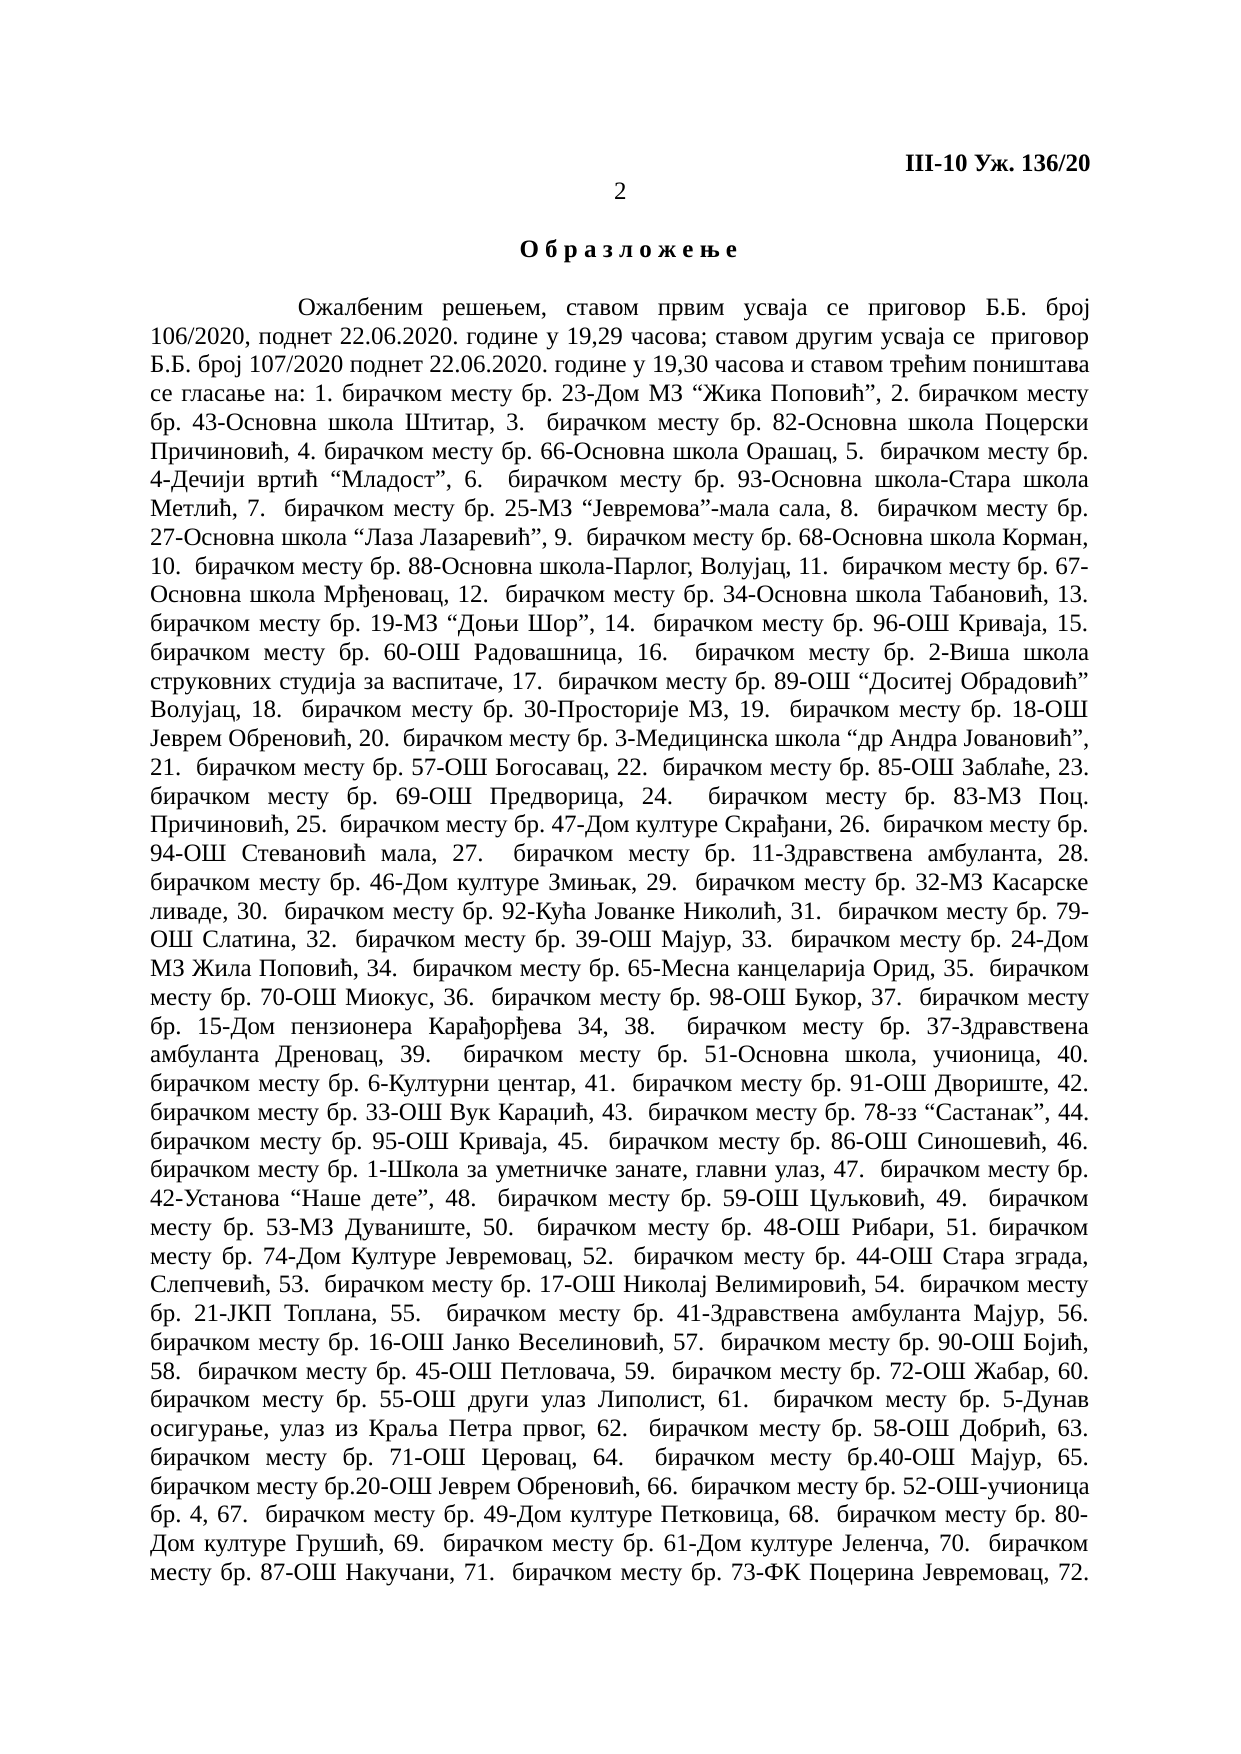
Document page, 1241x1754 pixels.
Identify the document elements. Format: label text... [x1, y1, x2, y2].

text О б р а з л о ж е њ е [150, 234, 1090, 263]
text Ожалбеним решењем, ставом првим усваја се приговор Б.Б. број 106/2020, поднет 22.06.2020. године у 19,29 часова; ставом другим усваја се приговор Б.Б. број 107/2020 поднет 22.06.2020. године у 19,30 часова и ставом трећим поништава се гласање на: 1. бирачком месту бр. 23-Дом МЗ “Жика Поповић”, 2. бирачком месту бр. 43-Основна школа Штитар, 3. бирачком месту бр. 82-Основна школа Поцерски Причиновић, 4. бирачком месту бр. 66-Основна школа Орашац, 5. бирачком месту бр. 4-Дечији вртић “Младост”, 6. бирачком месту бр. 93-Основна школа-Стара школа Метлић, 7. бирачком месту бр. 25-МЗ “Јевремова”-мала сала, 8. бирачком месту бр. 27-Основна школа “Лаза Лазаревић”, 9. бирачком месту бр. 68-Основна школа Корман, 10. бирачком месту бр. 88-Основна школа-Парлог, Волујац, 11. бирачком месту бр. 67-Основна школа Мрђеновац, 12. бирачком месту бр. 34-Основна школа Табановић, 13. бирачком месту бр. 19-МЗ “Доњи Шор”, 14. бирачком месту бр. 96-ОШ Криваја, 15. бирачком месту бр. 60-ОШ Радовашница, 16. бирачком месту бр. 2-Виша школа струковних студија за васпитаче, 17. бирачком месту бр. 89-ОШ “Доситеј Обрадовић” Волујац, 18. бирачком месту бр. 30-Просторије МЗ, 19. бирачком месту бр. 18-ОШ Јеврем Обреновић, 20. бирачком месту бр. 3-Медицинска школа “др Андра Јовановић”, 21. бирачком месту бр. 57-ОШ Богосавац, 22. бирачком месту бр. 85-ОШ Заблаће, 23. бирачком месту бр. 69-ОШ Предворица, 24. бирачком месту бр. 83-МЗ Поц. Причиновић, 25. бирачком месту бр. 47-Дом културе Скрађани, 26. бирачком месту бр. 94-ОШ Стевановић мала, 27. бирачком месту бр. 11-Здравствена амбуланта, 28. бирачком месту бр. 46-Дом културе Змињак, 29. бирачком месту бр. 32-МЗ Касарске ливаде, 30. бирачком месту бр. 92-Кућа Јованке Николић, 31. бирачком месту бр. 79-ОШ Слатина, 32. бирачком месту бр. 39-ОШ Мајур, 33. бирачком месту бр. 24-Дом МЗ Жила Поповић, 34. бирачком месту бр. 65-Месна канцеларија Орид, 35. бирачком месту бр. 70-ОШ Миокус, 36. бирачком месту бр. 98-ОШ Букор, 37. бирачком месту бр. 15-Дом пензионера Карађорђева 34, 38. бирачком месту бр. 37-Здравствена амбуланта Дреновац, 39. бирачком месту бр. 51-Основна школа, учионица, 40. бирачком месту бр. 6-Културни центар, 41. бирачком месту бр. 91-ОШ Двориште, 42. бирачком месту бр. 33-ОШ Вук Караџић, 43. бирачком месту бр. 78-зз “Састанак”, 44. бирачком месту бр. 95-ОШ Криваја, 45. бирачком месту бр. 86-ОШ Синошевић, 46. бирачком месту бр. 1-Школа за уметничке занате, главни улаз, 47. бирачком месту бр. 42-Установа “Наше дете”, 48. бирачком месту бр. 59-ОШ Цуљковић, 49. бирачком месту бр. 53-МЗ Дуваниште, 50. бирачком месту бр. 48-ОШ Рибари, 51. бирачком месту бр. 74-Дом Културе Јевремовац, 52. бирачком месту бр. 44-ОШ Стара зграда, Слепчевић, 53. бирачком месту бр. 17-ОШ Николај Велимировић, 54. бирачком месту бр. 21-ЈКП Топлана, 55. бирачком месту бр. 41-Здравствена амбуланта Мајур, 56. бирачком месту бр. 16-ОШ Јанко Веселиновић, 57. бирачком месту бр. 90-ОШ Бојић, 58. бирачком месту бр. 45-ОШ Петловача, 59. бирачком месту бр. 72-ОШ Жабар, 60. бирачком месту бр. 55-ОШ други улаз Липолист, 61. бирачком месту бр. 5-Дунав осигурање, улаз из Краља Петра првог, 62. бирачком месту бр. 58-ОШ Добрић, 63. бирачком месту бр. 71-ОШ Церовац, 64. бирачком месту бр.40-ОШ Мајур, 65. бирачком месту бр.20-ОШ Јеврем Обреновић, 66. бирачком месту бр. 52-ОШ-учионица бр. 4, 67. бирачком месту бр. 49-Дом културе Петковица, 68. бирачком месту бр. 80-Дом културе Грушић, 69. бирачком месту бр. 61-Дом културе Јеленчa, 70. бирачком месту бр. 87-ОШ Накучани, 71. бирачком месту бр. 73-ФК Поцерина Јевремовац, 72. [150, 292, 1090, 1586]
